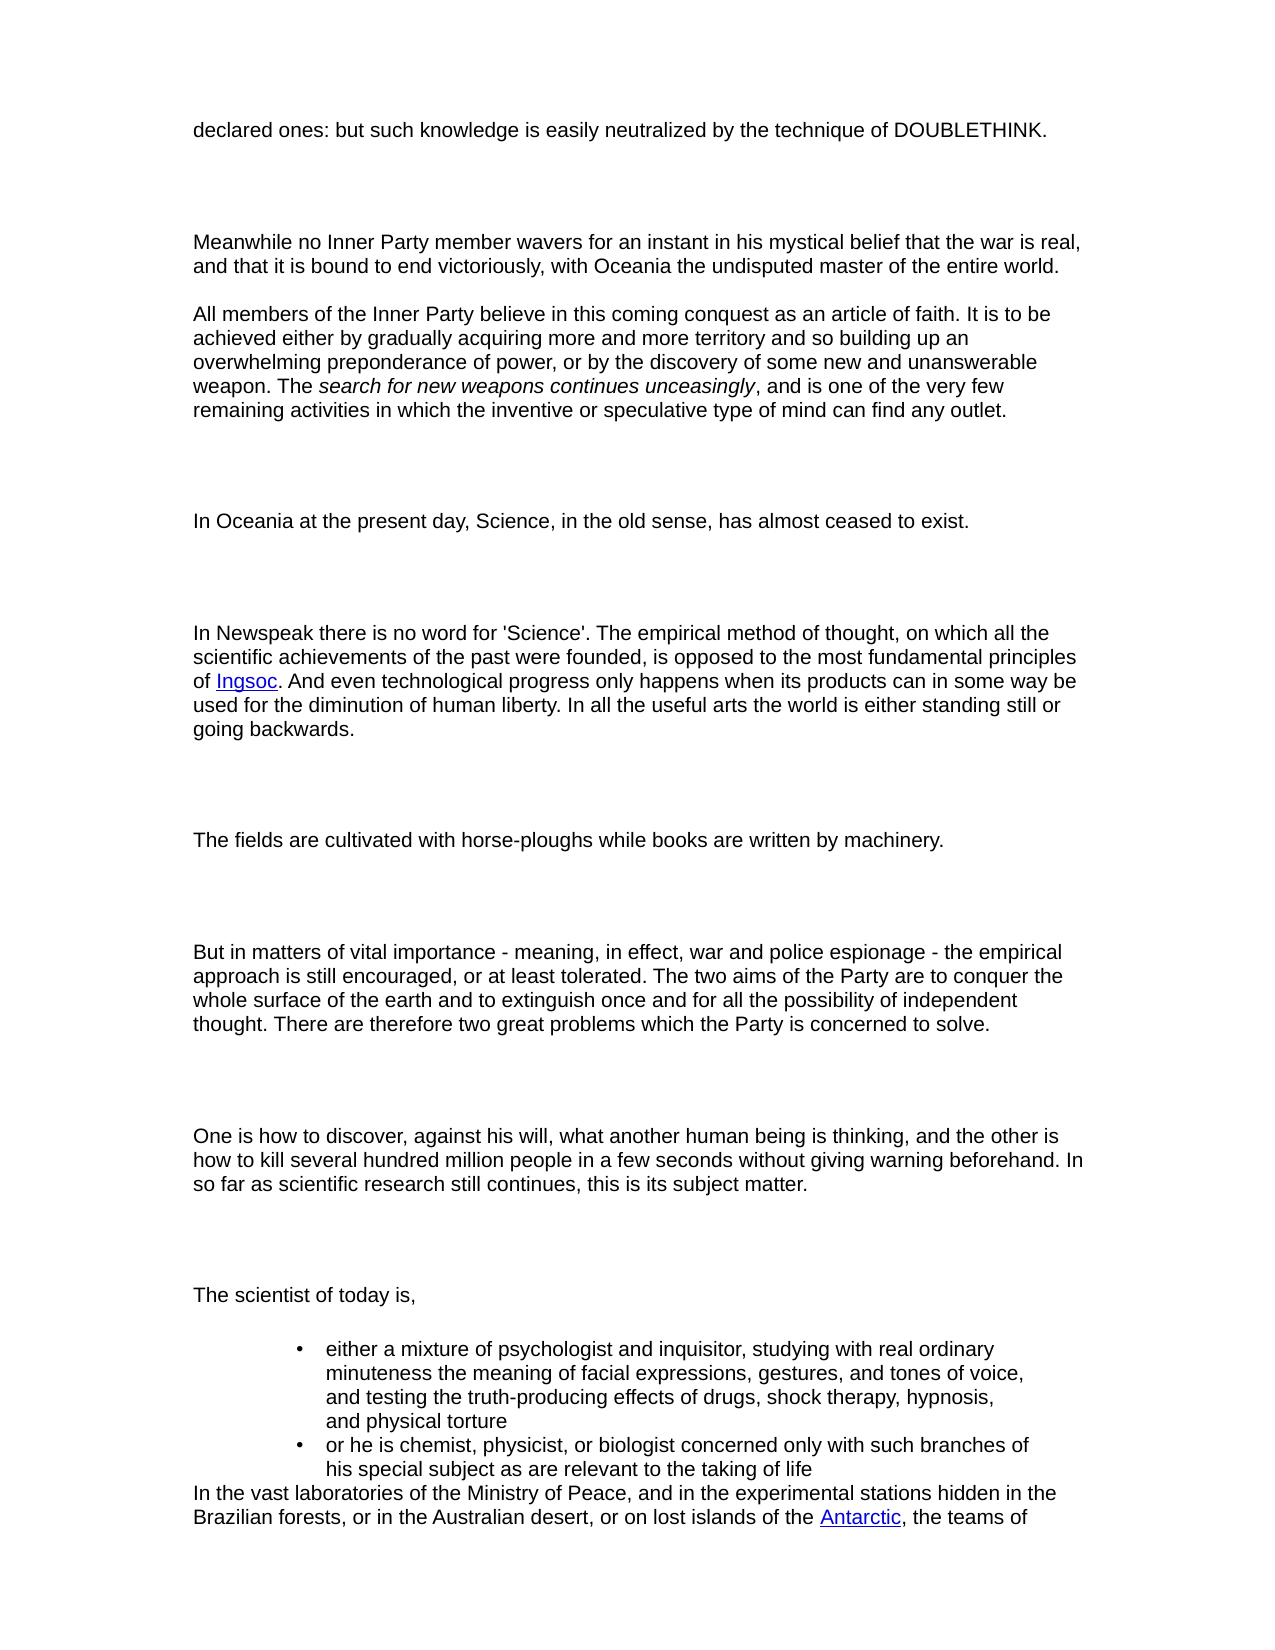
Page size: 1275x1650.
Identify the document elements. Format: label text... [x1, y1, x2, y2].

text In the vast laboratories of the Ministry of Peace, and in the experimental stations hidden in the Brazilian forests, or in the Australian desert, or on lost islands of the Antarctic, the teams of [193, 1481, 1088, 1528]
text In Oceania at the present day, Science, in the old sense, has almost ceased to exist. [193, 509, 1088, 533]
text The scientist of today is, [193, 1283, 1088, 1307]
list or he is chemist, physicist, or biologist concerned only with such branches of his special subject as are relevant to the taking of life [296, 1432, 1029, 1481]
list either a mixture of psychologist and inquisitor, studying with real ordinary minuteness the meaning of facial expressions, gestures, and tones of voice, and testing the truth-producing effects of drugs, shock therapy, hypnosis, and physical torture [296, 1337, 1029, 1432]
text The fields are cultivated with horse-ploughs while books are written by machinery. [193, 828, 1088, 852]
text In Newspeak there is no word for 'Science'. The empirical method of thought, on which all the scientific achievements of the past were founded, is opposed to the most fundamental principles of Ingsoc. And even technological progress only happens when its products can in some way be used for the diminution of human liberty. In all the useful arts the world is either standing still or going backwards. [193, 621, 1088, 741]
text One is how to discover, against his will, what another human being is thinking, and the other is how to kill several hundred million people in a few seconds without giving warning beforehand. In so far as scientific research still continues, this is its subject matter. [193, 1123, 1088, 1195]
text But in matters of vital importance - meaning, in effect, war and police espionage - the empirical approach is still encouraged, or at least tolerated. The two aims of the Party are to conquer the whole surface of the earth and to extinguish once and for all the possibility of independent thought. There are therefore two great problems which the Party is concerned to solve. [193, 940, 1088, 1036]
text declared ones: but such knowledge is easily neutralized by the technique of DOUBLETHINK. [193, 118, 1088, 142]
text Meanwhile no Inner Party member wavers for an instant in his mystical belief that the war is real, and that it is bound to end victoriously, with Oceania the undisputed master of the entire world. All members of the Inner Party believe in this coming conquest as an article of faith. It is to be achieved either by gradually acquiring more and more territory and so building up an overwhelming preponderance of power, or by the discovery of some new and unanswerable weapon. The search for new weapons continues unceasingly, and is one of the very few remaining activities in which the inventive or speculative type of mind can find any outlet. [193, 230, 1088, 421]
